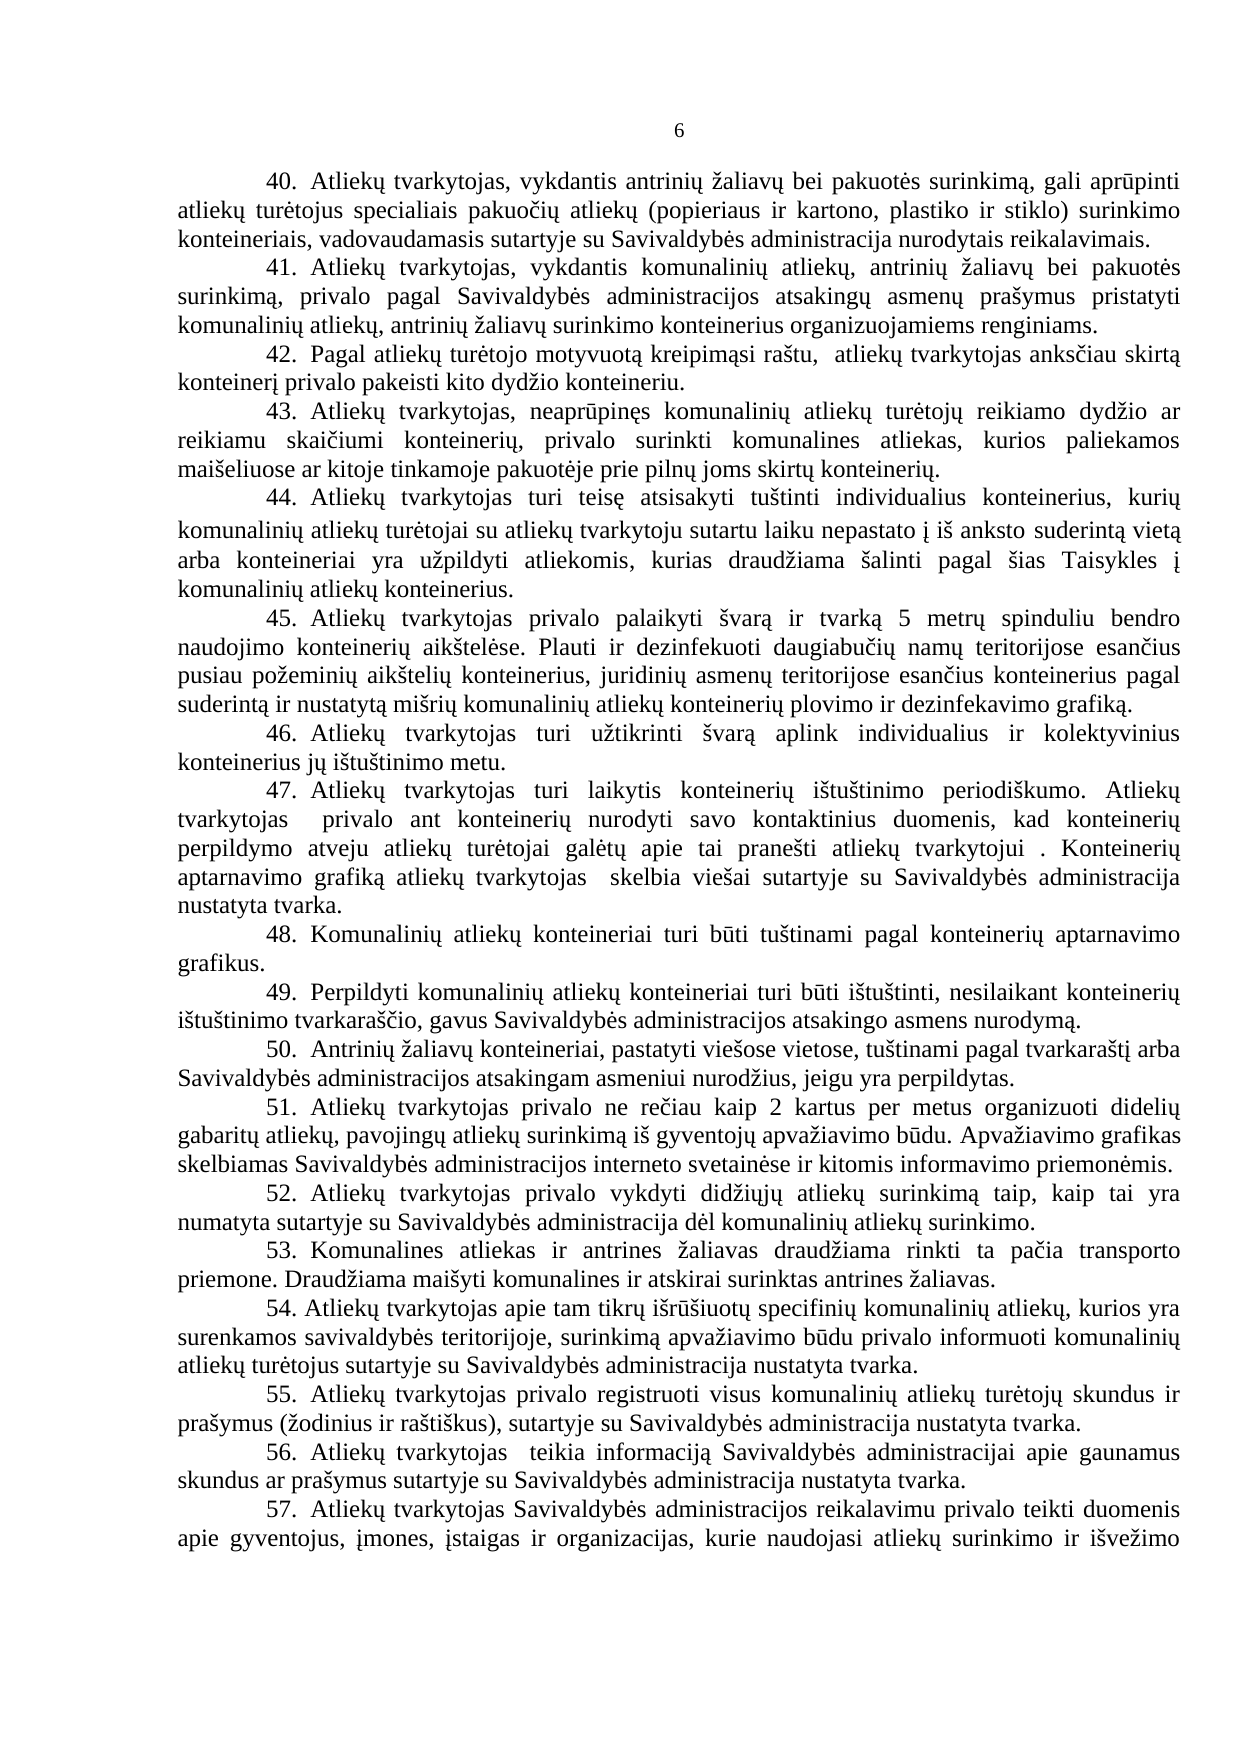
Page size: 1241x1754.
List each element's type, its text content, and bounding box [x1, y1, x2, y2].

text 56. Atliekų tvarkytojas teikia informaciją Savivaldybės administracijai apie gaunamus skundus ar prašymus sutartyje su Savivaldybės administracija nustatyta tvarka. [177, 1437, 1181, 1494]
text 49. Perpildyti komunalinių atliekų konteineriai turi būti ištuštinti, nesilaikant konteinerių ištuštinimo tvarkaraščio, gavus Savivaldybės administracijos atsakingo asmens nurodymą. [177, 977, 1181, 1034]
text 41. Atliekų tvarkytojas, vykdantis komunalinių atliekų, antrinių žaliavų bei pakuotės surinkimą, privalo pagal Savivaldybės administracijos atsakingų asmenų prašymus pristatyti komunalinių atliekų, antrinių žaliavų surinkimo konteinerius organizuojamiems renginiams. [177, 252, 1181, 339]
text 46. Atliekų tvarkytojas turi užtikrinti švarą aplink individualius ir kolektyvinius konteinerius jų ištuštinimo metu. [177, 718, 1181, 775]
text 45. Atliekų tvarkytojas privalo palaikyti švarą ir tvarką 5 metrų spinduliu bendro naudojimo konteinerių aikštelėse. Plauti ir dezinfekuoti daugiabučių namų teritorijose esančius pusiau požeminių aikštelių konteinerius, juridinių asmenų teritorijose esančius konteinerius pagal suderintą ir nustatytą mišrių komunalinių atliekų konteinerių plovimo ir dezinfekavimo grafiką. [177, 603, 1181, 718]
text 51. Atliekų tvarkytojas privalo ne rečiau kaip 2 kartus per metus organizuoti didelių gabaritų atliekų, pavojingų atliekų surinkimą iš gyventojų apvažiavimo būdu. Apvažiavimo grafikas skelbiamas Savivaldybės administracijos interneto svetainėse ir kitomis informavimo priemonėmis. [177, 1092, 1181, 1178]
text 54. Atliekų tvarkytojas apie tam tikrų išrūšiuotų specifinių komunalinių atliekų, kurios yra surenkamos savivaldybės teritorijoje, surinkimą apvažiavimo būdu privalo informuoti komunalinių atliekų turėtojus sutartyje su Savivaldybės administracija nustatyta tvarka. [177, 1293, 1181, 1379]
text 52. Atliekų tvarkytojas privalo vykdyti didžiųjų atliekų surinkimą taip, kaip tai yra numatyta sutartyje su Savivaldybės administracija dėl komunalinių atliekų surinkimo. [177, 1178, 1181, 1235]
text 42. Pagal atliekų turėtojo motyvuotą kreipimąsi raštu, atliekų tvarkytojas anksčiau skirtą konteinerį privalo pakeisti kito dydžio konteineriu. [177, 339, 1181, 396]
text 44. Atliekų tvarkytojas turi teisę atsisakyti tuštinti individualius konteinerius, kurių komunalinių atliekų turėtojai su atliekų tvarkytoju sutartu laiku nepastato į iš anksto suderintą vietą arba konteineriai yra užpildyti atliekomis, kurias draudžiama šalinti pagal šias Taisykles į komunalinių atliekų konteinerius. [177, 482, 1181, 603]
text 57. Atliekų tvarkytojas Savivaldybės administracijos reikalavimu privalo teikti duomenis apie gyventojus, įmones, įstaigas ir organizacijas, kurie naudojasi atliekų surinkimo ir išvežimo [177, 1494, 1181, 1552]
text 53. Komunalines atliekas ir antrines žaliavas draudžiama rinkti ta pačia transporto priemone. Draudžiama maišyti komunalines ir atskirai surinktas antrines žaliavas. [177, 1235, 1181, 1293]
text 40. Atliekų tvarkytojas, vykdantis antrinių žaliavų bei pakuotės surinkimą, gali aprūpinti atliekų turėtojus specialiais pakuočių atliekų (popieriaus ir kartono, plastiko ir stiklo) surinkimo konteineriais, vadovaudamasis sutartyje su Savivaldybės administracija nurodytais reikalavimais. [177, 166, 1181, 252]
text 48. Komunalinių atliekų konteineriai turi būti tuštinami pagal konteinerių aptarnavimo grafikus. [177, 919, 1181, 977]
text 47. Atliekų tvarkytojas turi laikytis konteinerių ištuštinimo periodiškumo. Atliekų tvarkytojas privalo ant konteinerių nurodyti savo kontaktinius duomenis, kad konteinerių perpildymo atveju atliekų turėtojai galėtų apie tai pranešti atliekų tvarkytojui . Konteinerių aptarnavimo grafiką atliekų tvarkytojas skelbia viešai sutartyje su Savivaldybės administracija nustatyta tvarka. [177, 775, 1181, 919]
text 55. Atliekų tvarkytojas privalo registruoti visus komunalinių atliekų turėtojų skundus ir prašymus (žodinius ir raštiškus), sutartyje su Savivaldybės administracija nustatyta tvarka. [177, 1379, 1181, 1437]
text 50. Antrinių žaliavų konteineriai, pastatyti viešose vietose, tuštinami pagal tvarkaraštį arba Savivaldybės administracijos atsakingam asmeniui nurodžius, jeigu yra perpildytas. [177, 1034, 1181, 1092]
text 43. Atliekų tvarkytojas, neaprūpinęs komunalinių atliekų turėtojų reikiamo dydžio ar reikiamu skaičiumi konteinerių, privalo surinkti komunalines atliekas, kurios paliekamos maišeliuose ar kitoje tinkamoje pakuotėje prie pilnų joms skirtų konteinerių. [177, 396, 1181, 482]
